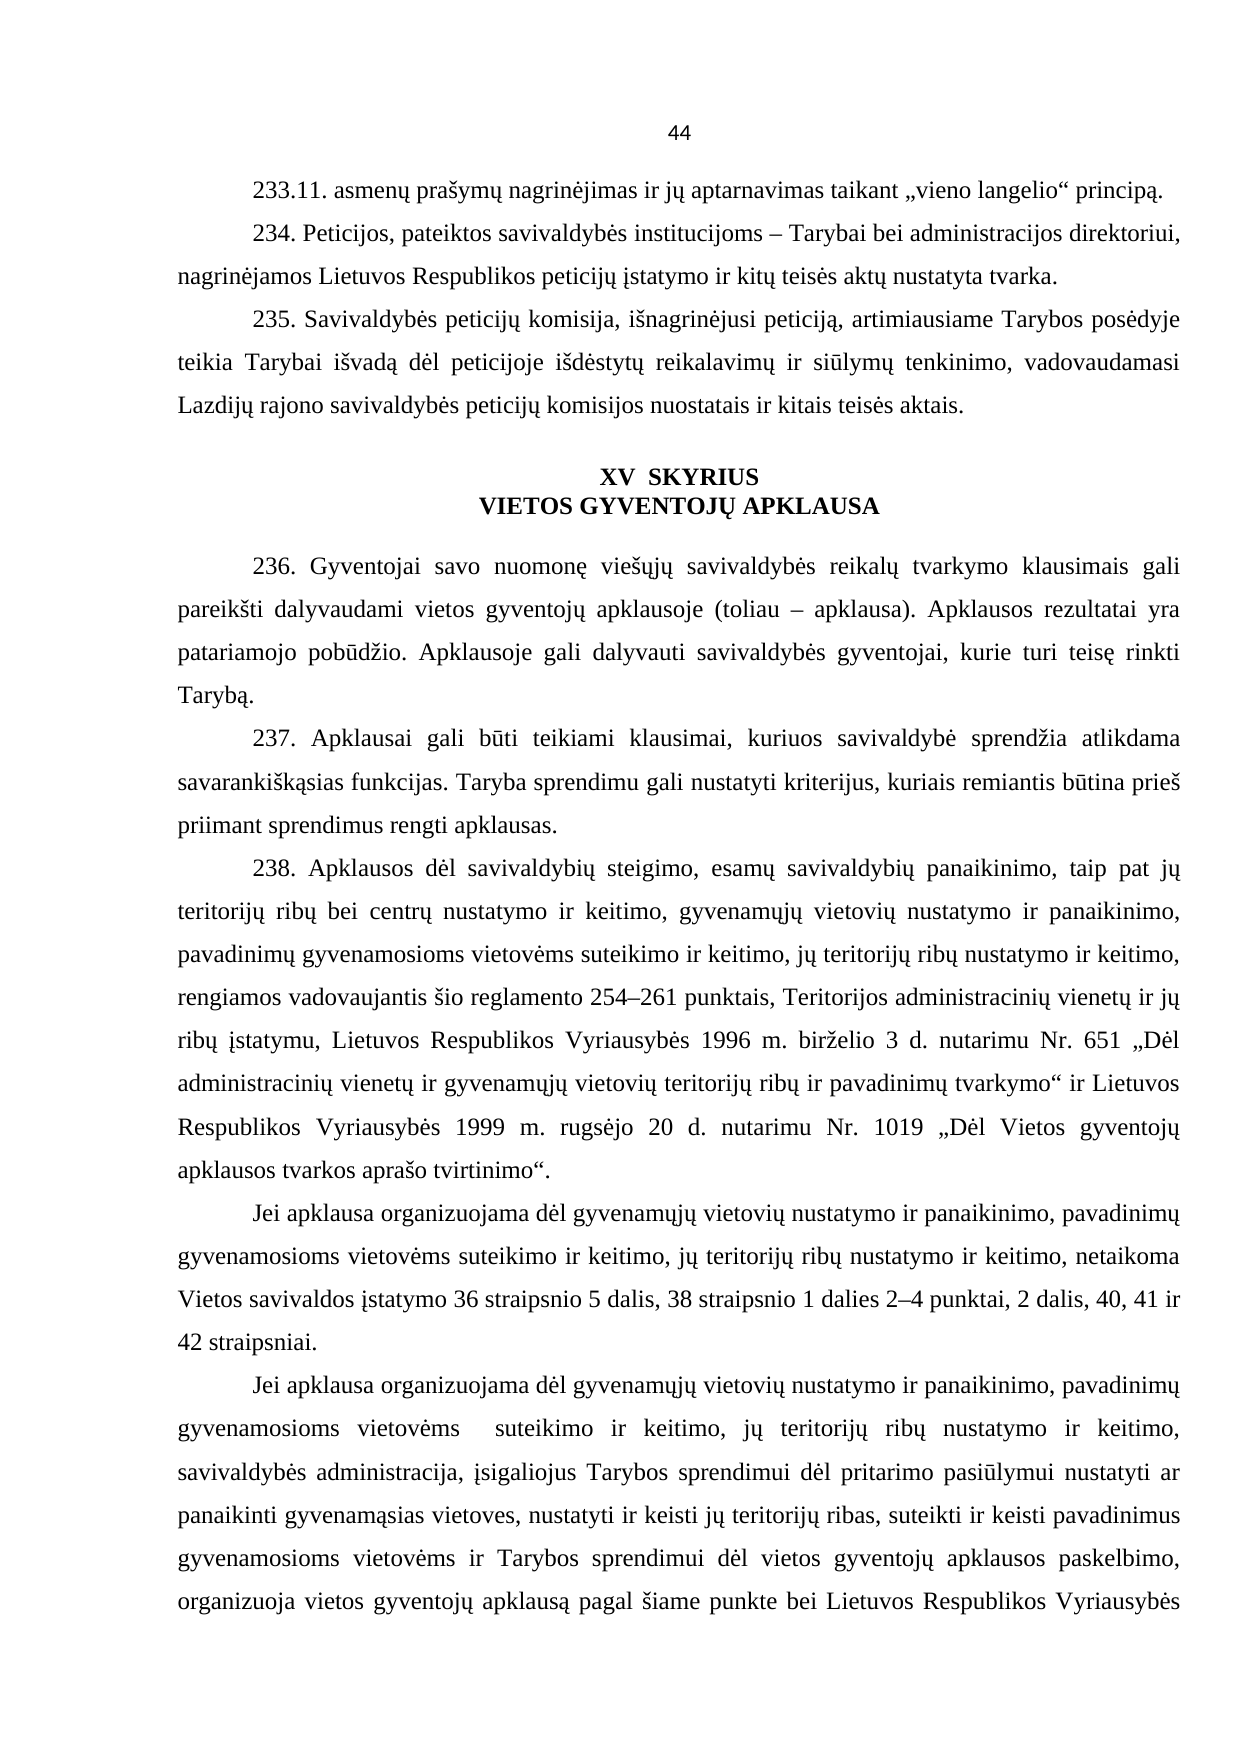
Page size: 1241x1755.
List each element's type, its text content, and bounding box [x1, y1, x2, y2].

text Jei apklausa organizuojama dėl gyvenamųjų vietovių nustatymo ir panaikinimo, pavadinimų gyvenamosioms vietovėms suteikimo ir keitimo, jų teritorijų ribų nustatymo ir keitimo, savivaldybės administracija, įsigaliojus Tarybos sprendimui dėl pritarimo pasiūlymui nustatyti ar panaikinti gyvenamąsias vietoves, nustatyti ir keisti jų teritorijų ribas, suteikti ir keisti pavadinimus gyvenamosioms vietovėms ir Tarybos sprendimui dėl vietos gyventojų apklausos paskelbimo, organizuoja vietos gyventojų apklausą pagal šiame punkte bei Lietuvos Respublikos Vyriausybės [177, 1370, 1181, 1615]
text 238. Apklausos dėl savivaldybių steigimo, esamų savivaldybių panaikinimo, taip pat jų teritorijų ribų bei centrų nustatymo ir keitimo, gyvenamųjų vietovių nustatymo ir panaikinimo, pavadinimų gyvenamosioms vietovėms suteikimo ir keitimo, jų teritorijų ribų nustatymo ir keitimo, rengiamos vadovaujantis šio reglamento 254–261 punktais, Teritorijos administracinių vienetų ir jų ribų įstatymu, Lietuvos Respublikos Vyriausybės 1996 m. birželio 3 d. nutarimu Nr. 651 „Dėl administracinių vienetų ir gyvenamųjų vietovių teritorijų ribų ir pavadinimų tvarkymo“ ir Lietuvos Respublikos Vyriausybės 1999 m. rugsėjo 20 d. nutarimu Nr. 1019 „Dėl Vietos gyventojų apklausos tvarkos aprašo tvirtinimo“. [177, 853, 1181, 1183]
text 235. Savivaldybės peticijų komisija, išnagrinėjusi peticiją, artimiausiame Tarybos posėdyje teikia Tarybai išvadą dėl peticijoje išdėstytų reikalavimų ir siūlymų tenkinimo, vadovaudamasi Lazdijų rajono savivaldybės peticijų komisijos nuostatais ir kitais teisės aktais. [177, 304, 1181, 419]
text Jei apklausa organizuojama dėl gyvenamųjų vietovių nustatymo ir panaikinimo, pavadinimų gyvenamosioms vietovėms suteikimo ir keitimo, jų teritorijų ribų nustatymo ir keitimo, netaikoma Vietos savivaldos įstatymo 36 straipsnio 5 dalis, 38 straipsnio 1 dalies 2–4 punktai, 2 dalis, 40, 41 ir 42 straipsniai. [177, 1198, 1181, 1356]
text 236. Gyventojai savo nuomonę viešųjų savivaldybės reikalų tvarkymo klausimais gali pareikšti dalyvaudami vietos gyventojų apklausoje (toliau – apklausa). Apklausos rezultatai yra patariamojo pobūdžio. Apklausoje gali dalyvauti savivaldybės gyventojai, kurie turi teisę rinkti Tarybą. [177, 551, 1181, 709]
text VIETOS GYVENTOJŲ APKLAUSA [177, 491, 1181, 520]
text 233.11. asmenų prašymų nagrinėjimas ir jų aptarnavimas taikant „vieno langelio“ principą. [177, 175, 1181, 204]
text 234. Peticijos, pateiktos savivaldybės institucijoms – Tarybai bei administracijos direktoriui, nagrinėjamos Lietuvos Respublikos peticijų įstatymo ir kitų teisės aktų nustatyta tvarka. [177, 218, 1181, 290]
text XV SKYRIUS [177, 462, 1181, 491]
text 237. Apklausai gali būti teikiami klausimai, kuriuos savivaldybė sprendžia atlikdama savarankiškąsias funkcijas. Taryba sprendimu gali nustatyti kriterijus, kuriais remiantis būtina prieš priimant sprendimus rengti apklausas. [177, 723, 1181, 838]
